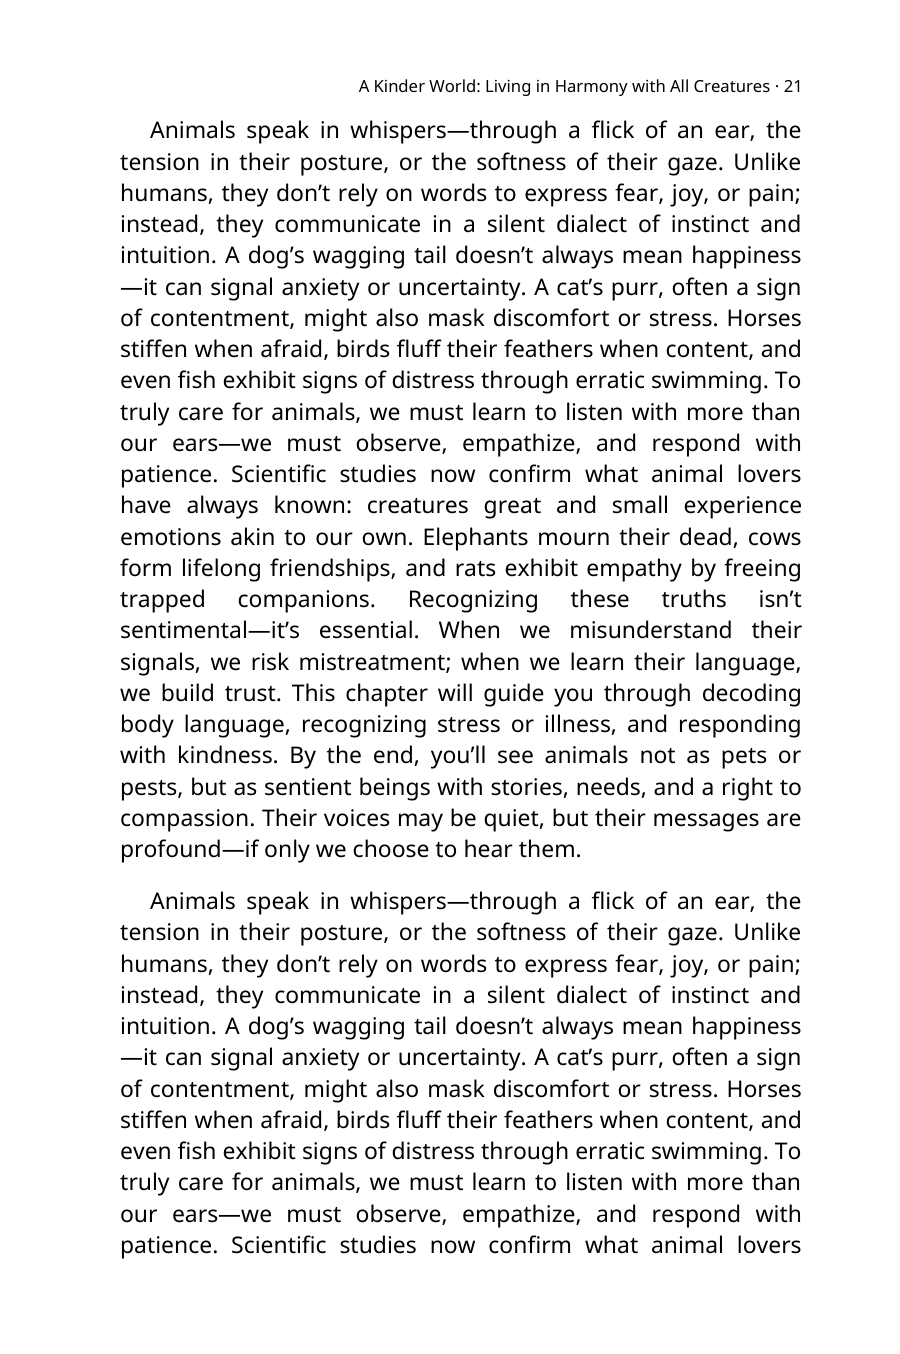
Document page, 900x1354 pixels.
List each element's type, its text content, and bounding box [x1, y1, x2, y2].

text Animals speak in whispers—through a flick of an ear, the tension in their posture, or the softness of their gaze. Unlike humans, they don’t rely on words to express fear, joy, or pain; instead, they communicate in a silent dialect of instinct and intuition. A dog’s wagging tail doesn’t always mean happiness—it can signal anxiety or uncertainty. A cat’s purr, often a sign of contentment, might also mask discomfort or stress. Horses stiffen when afraid, birds fluff their feathers when content, and even fish exhibit signs of distress through erratic swimming. To truly care for animals, we must learn to listen with more than our ears—we must observe, empathize, and respond with patience. Scientific studies now confirm what animal lovers [120, 885, 802, 1260]
text Animals speak in whispers—through a flick of an ear, the tension in their posture, or the softness of their gaze. Unlike humans, they don’t rely on words to express fear, joy, or pain; instead, they communicate in a silent dialect of instinct and intuition. A dog’s wagging tail doesn’t always mean happiness—it can signal anxiety or uncertainty. A cat’s purr, often a sign of contentment, might also mask discomfort or stress. Horses stiffen when afraid, birds fluff their feathers when content, and even fish exhibit signs of distress through erratic swimming. To truly care for animals, we must learn to listen with more than our ears—we must observe, empathize, and respond with patience. Scientific studies now confirm what animal lovers have always known: creatures great and small experience emotions akin to our own. Elephants mourn their dead, cows form lifelong friendships, and rats exhibit empathy by freeing trapped companions. Recognizing these truths isn’t sentimental—it’s essential. When we misunderstand their signals, we risk mistreatment; when we learn their language, we build trust. This chapter will guide you through decoding body language, recognizing stress or illness, and responding with kindness. By the end, you’ll see animals not as pets or pests, but as sentient beings with stories, needs, and a right to compassion. Their voices may be quiet, but their messages are profound—if only we choose to hear them. [120, 114, 802, 864]
